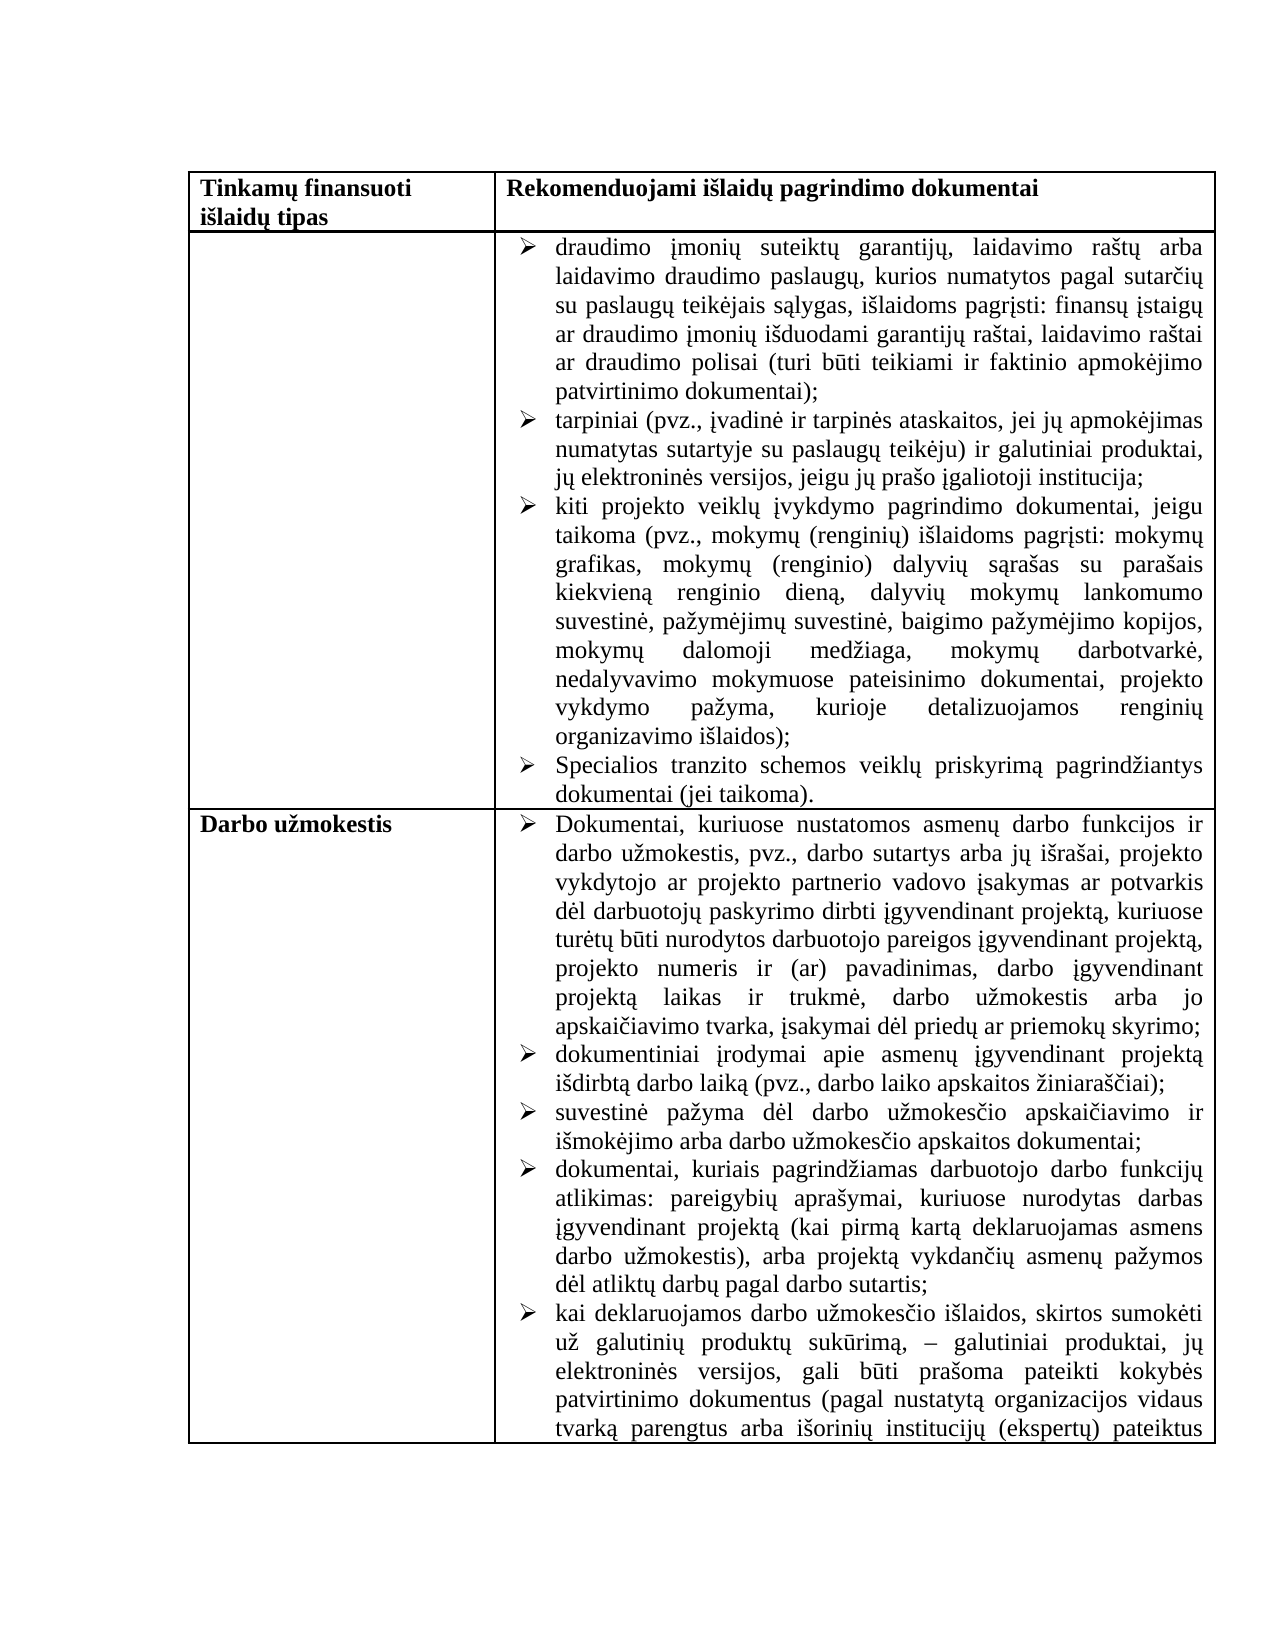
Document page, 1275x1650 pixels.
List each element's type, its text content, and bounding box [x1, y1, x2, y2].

table_cell Darbo užmokestis [190, 810, 494, 1442]
table_cell  draudimo įmonių suteiktų garantijų, laidavimo raštų arba laidavimo draudimo paslaugų, kurios numatytos pagal sutarčių su paslaugų teikėjais sąlygas, išlaidoms pagrįsti: finansų įstaigų ar draudimo įmonių išduodami garantijų raštai, laidavimo raštai ar draudimo polisai (turi būti teikiami ir faktinio apmokėjimo patvirtinimo dokumentai);  tarpiniai (pvz., įvadinė ir tarpinės ataskaitos, jei jų apmokėjimas numatytas sutartyje su paslaugų teikėju) ir galutiniai produktai, jų elektroninės versijos, jeigu jų prašo įgaliotoji institucija;  kiti projekto veiklų įvykdymo pagrindimo dokumentai, jeigu taikoma (pvz., mokymų (renginių) išlaidoms pagrįsti: mokymų grafikas, mokymų (renginio) dalyvių sąrašas su parašais kiekvieną renginio dieną, dalyvių mokymų lankomumo suvestinė, pažymėjimų suvestinė, baigimo pažymėjimo kopijos, mokymų dalomoji medžiaga, mokymų darbotvarkė, nedalyvavimo mokymuose pateisinimo dokumentai, projekto vykdymo pažyma, kurioje detalizuojamos renginių organizavimo išlaidos);  Specialios tranzito schemos veiklų priskyrimą pagrindžiantys dokumentai (jei taikoma). [496, 233, 1214, 807]
table_cell  Dokumentai, kuriuose nustatomos asmenų darbo funkcijos ir darbo užmokestis, pvz., darbo sutartys arba jų išrašai, projekto vykdytojo ar projekto partnerio vadovo įsakymas ar potvarkis dėl darbuotojų paskyrimo dirbti įgyvendinant projektą, kuriuose turėtų būti nurodytos darbuotojo pareigos įgyvendinant projektą, projekto numeris ir (ar) pavadinimas, darbo įgyvendinant projektą laikas ir trukmė, darbo užmokestis arba jo apskaičiavimo tvarka, įsakymai dėl priedų ar priemokų skyrimo;  dokumentiniai įrodymai apie asmenų įgyvendinant projektą išdirbtą darbo laiką (pvz., darbo laiko apskaitos žiniaraščiai);  suvestinė pažyma dėl darbo užmokesčio apskaičiavimo ir išmokėjimo arba darbo užmokesčio apskaitos dokumentai;  dokumentai, kuriais pagrindžiamas darbuotojo darbo funkcijų atlikimas: pareigybių aprašymai, kuriuose nurodytas darbas įgyvendinant projektą (kai pirmą kartą deklaruojamas asmens darbo užmokestis), arba projektą vykdančių asmenų pažymos dėl atliktų darbų pagal darbo sutartis;  kai deklaruojamos darbo užmokesčio išlaidos, skirtos sumokėti už galutinių produktų sukūrimą, – galutiniai produktai, jų elektroninės versijos, gali būti prašoma pateikti kokybės patvirtinimo dokumentus (pagal nustatytą organizacijos vidaus tvarką parengtus arba išorinių institucijų (ekspertų) pateiktus [496, 810, 1214, 1442]
table_cell [190, 233, 494, 807]
table_header Rekomenduojami išlaidų pagrindimo dokumentai [496, 173, 1214, 230]
table_header Tinkamų finansuoti išlaidų tipas [190, 173, 494, 230]
